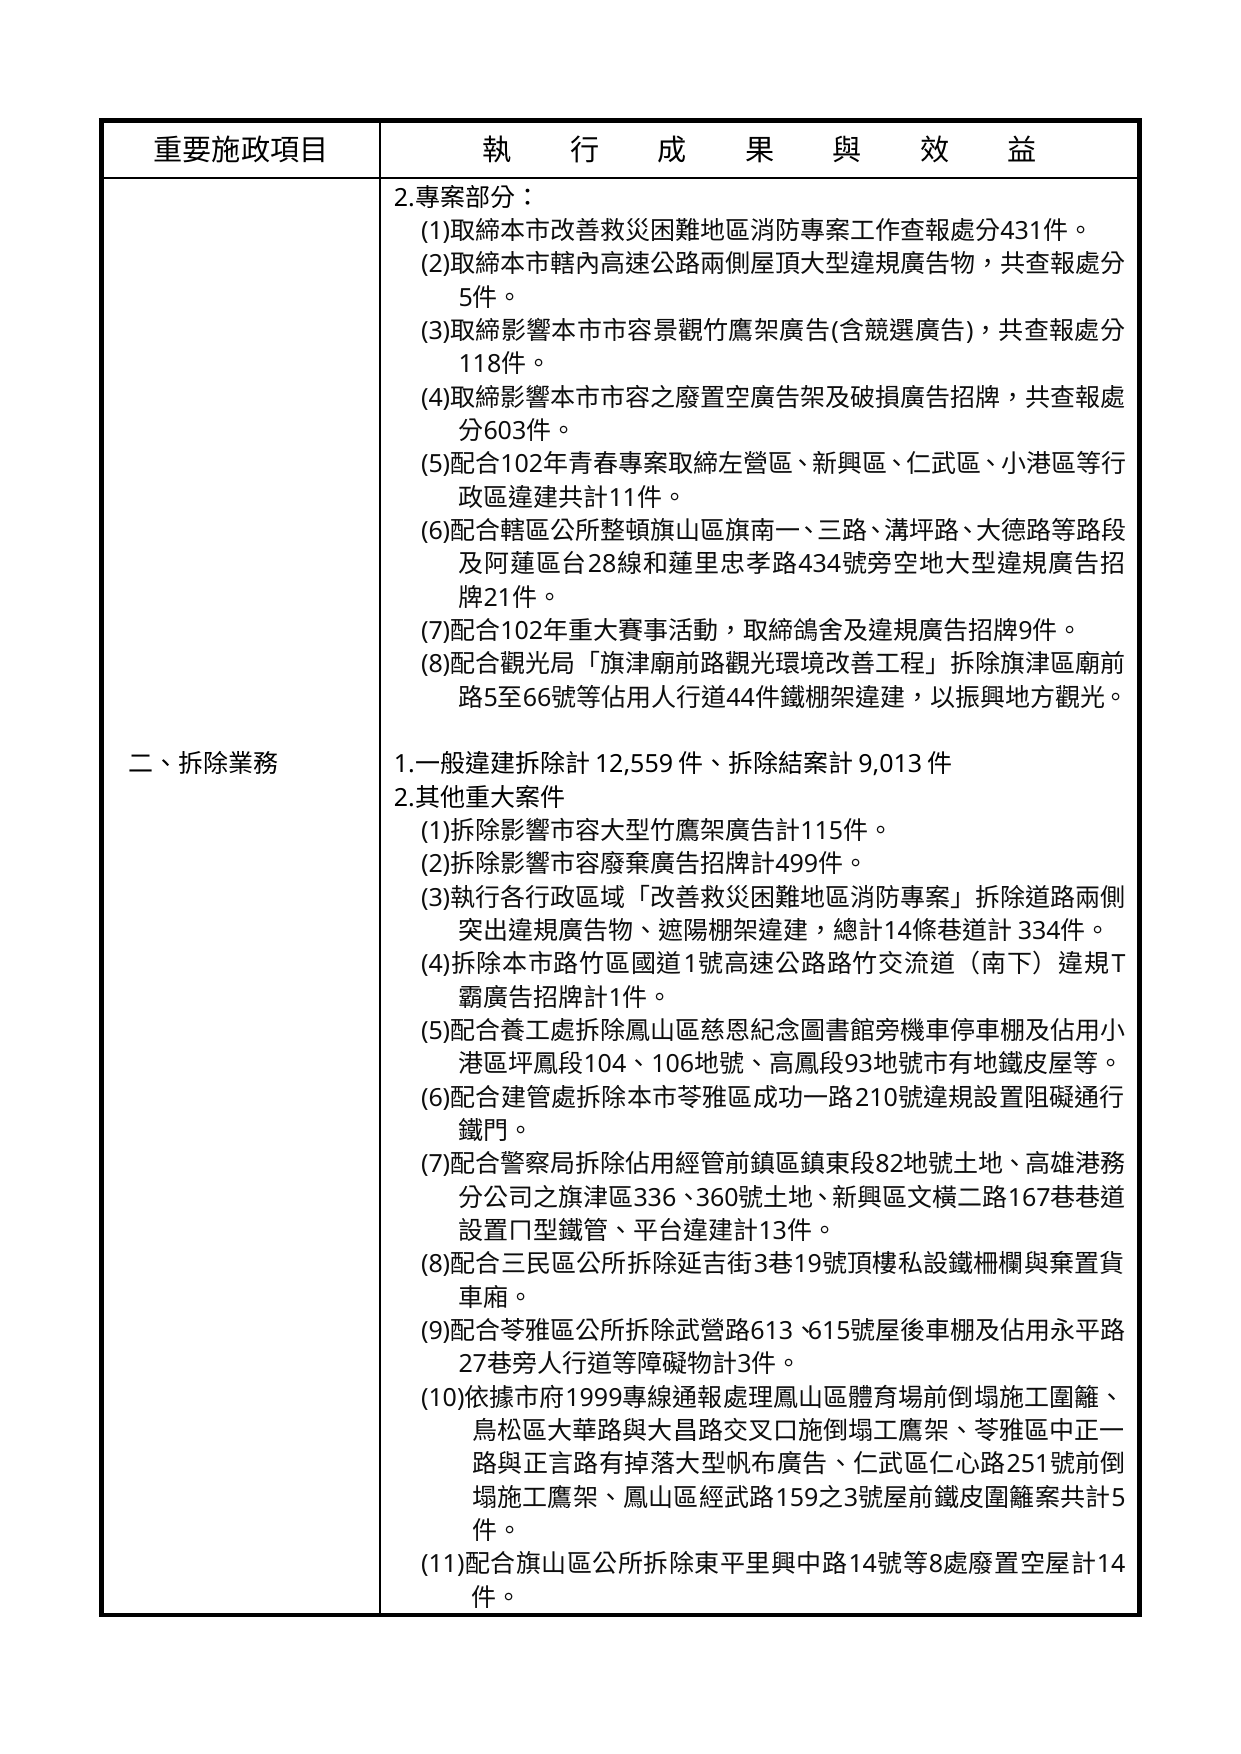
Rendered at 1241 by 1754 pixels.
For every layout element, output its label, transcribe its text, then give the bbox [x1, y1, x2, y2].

table_header 執 行 成 果 與 效 益 [381, 123, 1137, 177]
table_header 重要施政項目 [104, 123, 379, 177]
table_cell 二、拆除業務 [104, 179, 379, 1613]
table_cell 2.專案部分： (1)取締本市改善救災困難地區消防專案工作查報處分431件。 (2)取締本市轄內高速公路兩側屋頂大型違規廣告物，共查報處分5件。 (3)取締影響本市市容景觀竹鷹架廣告(含競選廣告)，共查報處分118件。 (4)取締影響本市市容之廢置空廣告架及破損廣告招牌，共查報處分603件。 (5)配合102年青春專案取締左營區、新興區、仁武區、小港區等行政區違建共計11件。 (6)配合轄區公所整頓旗山區旗南一、三路、溝坪路、大德路等路段及阿蓮區台28線和蓮里忠孝路434號旁空地大型違規廣告招牌21件。 (7)配合102年重大賽事活動，取締鴿舍及違規廣告招牌9件。 (8)配合觀光局「旗津廟前路觀光環境改善工程」拆除旗津區廟前路5至66號等佔用人行道44件鐵棚架違建，以振興地方觀光。 1.一般違建拆除計12,559件、拆除結案計9,013件 2.其他重大案件 (1)拆除影響市容大型竹鷹架廣告計115件。 (2)拆除影響市容廢棄廣告招牌計499件。 (3)執行各行政區域「改善救災困難地區消防專案」拆除道路兩側突出違規廣告物、遮陽棚架違建，總計14條巷道計 334件。 (4)拆除本市路竹區國道1號高速公路路竹交流道（南下）違規T霸廣告招牌計1件。 (5)配合養工處拆除鳳山區慈恩紀念圖書館旁機車停車棚及佔用小港區坪鳳段104、106地號、高鳳段93地號市有地鐵皮屋等。 (6)配合建管處拆除本市苓雅區成功一路210號違規設置阻礙通行鐵門。 (7)配合警察局拆除佔用經管前鎮區鎮東段82地號土地、高雄港務分公司之旗津區336、360號土地、新興區文橫二路167巷巷道設置ㄇ型鐵管、平台違建計13件。 (8)配合三民區公所拆除延吉街3巷19號頂樓私設鐵柵欄與棄置貨車廂。 (9)配合苓雅區公所拆除武營路613、615號屋後車棚及佔用永平路27巷旁人行道等障礙物計3件。 (10)依據市府1999專線通報處理鳳山區體育場前倒塌施工圍籬、鳥松區大華路與大昌路交叉口施倒塌工鷹架、苓雅區中正一路與正言路有掉落大型帆布廣告、仁武區仁心路251號前倒塌施工鷹架、鳳山區經武路159之3號屋前鐵皮圍籬案共計5件。 (11)配合旗山區公所拆除東平里興中路14號等8處廢置空屋計14件。 [381, 179, 1137, 1613]
